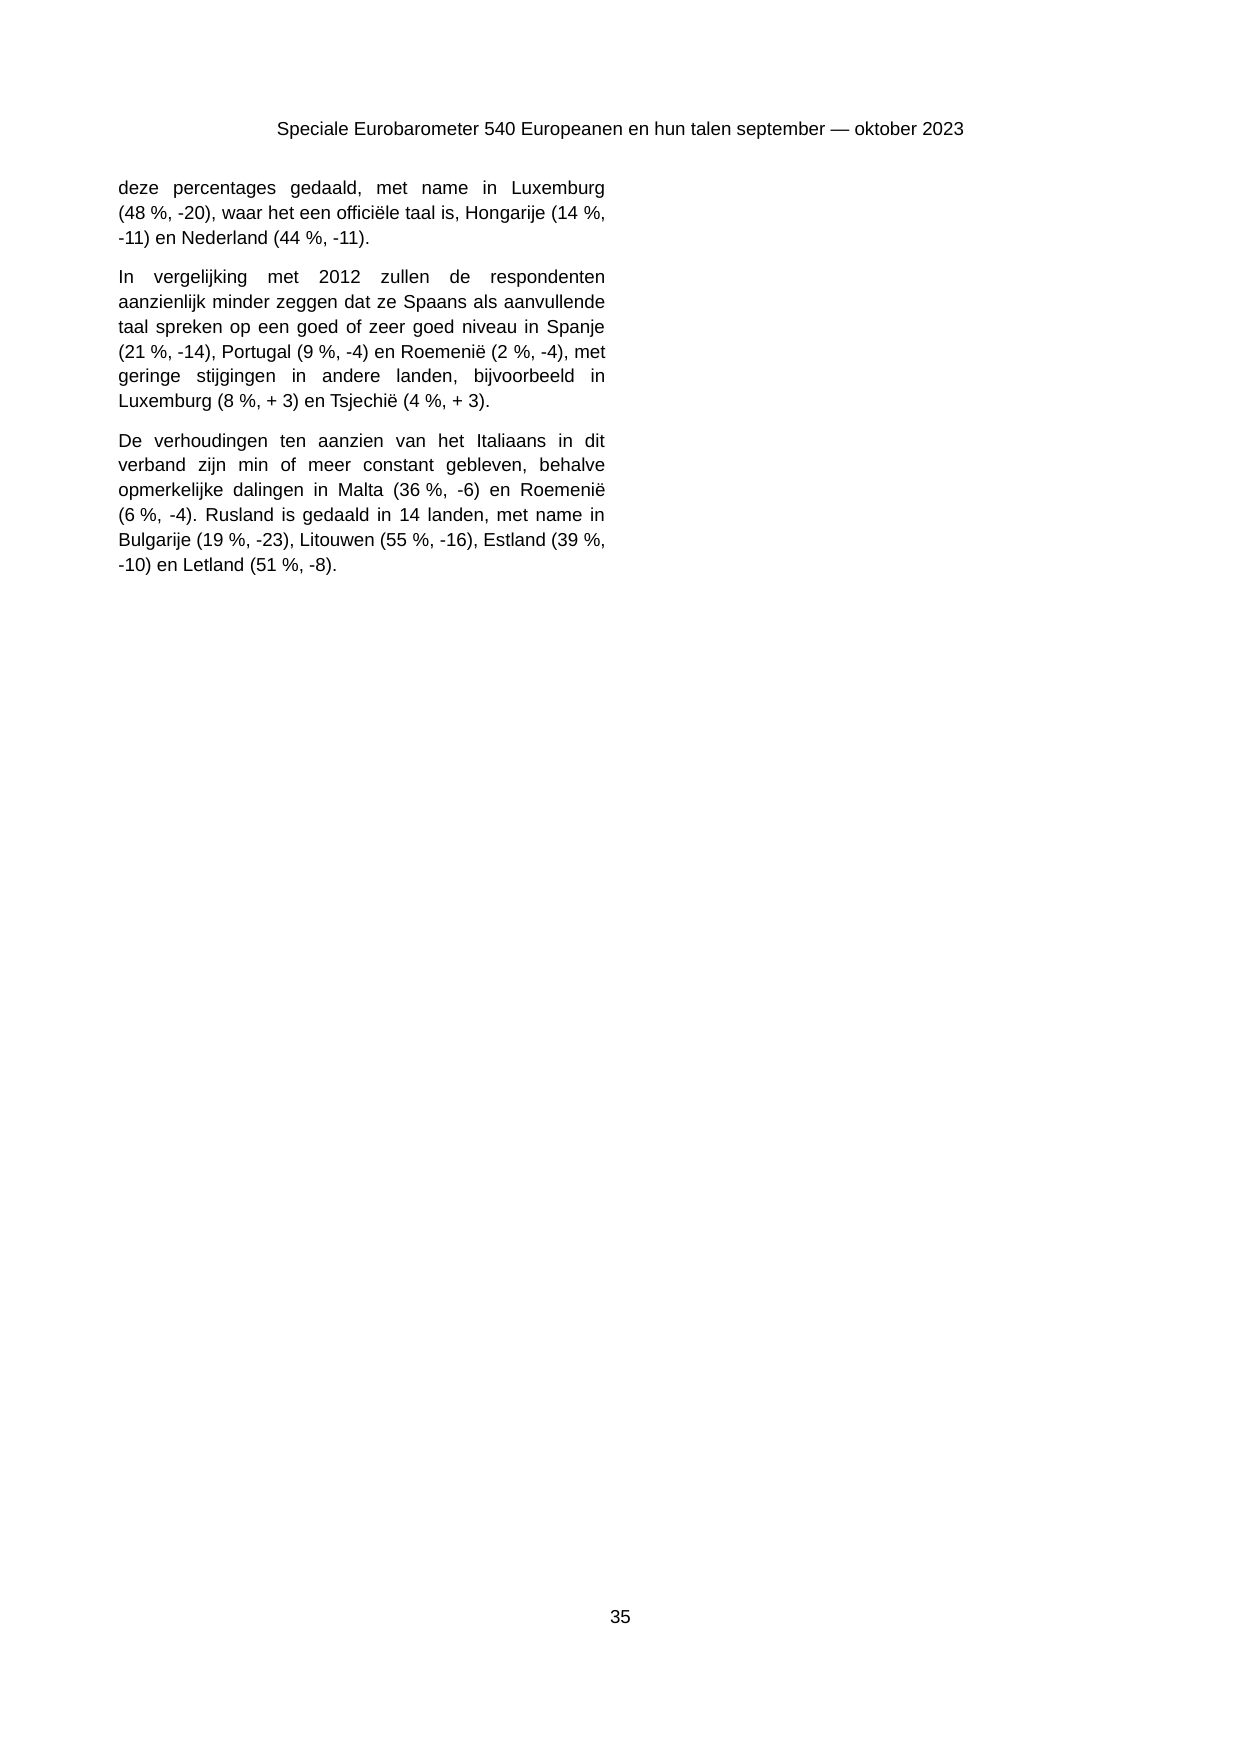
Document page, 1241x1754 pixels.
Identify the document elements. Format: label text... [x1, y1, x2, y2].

text deze percentages gedaald, met name in Luxemburg (48 %, -20), waar het een officiële taal is, Hongarije (14 %, -11) en Nederland (44 %, -11). [118, 177, 605, 248]
text In vergelijking met 2012 zullen de respondenten aanzienlijk minder zeggen dat ze Spaans als aanvullende taal spreken op een goed of zeer goed niveau in Spanje (21 %, -14), Portugal (9 %, -4) en Roemenië (2 %, -4), met geringe stijgingen in andere landen, bijvoorbeeld in Luxemburg (8 %, + 3) en Tsjechië (4 %, + 3). [118, 266, 605, 412]
text De verhoudingen ten aanzien van het Italiaans in dit verband zijn min of meer constant gebleven, behalve opmerkelijke dalingen in Malta (36 %, -6) en Roemenië (6 %, -4). Rusland is gedaald in 14 landen, met name in Bulgarije (19 %, -23), Litouwen (55 %, -16), Estland (39 %, -10) en Letland (51 %, -8). [118, 429, 605, 575]
